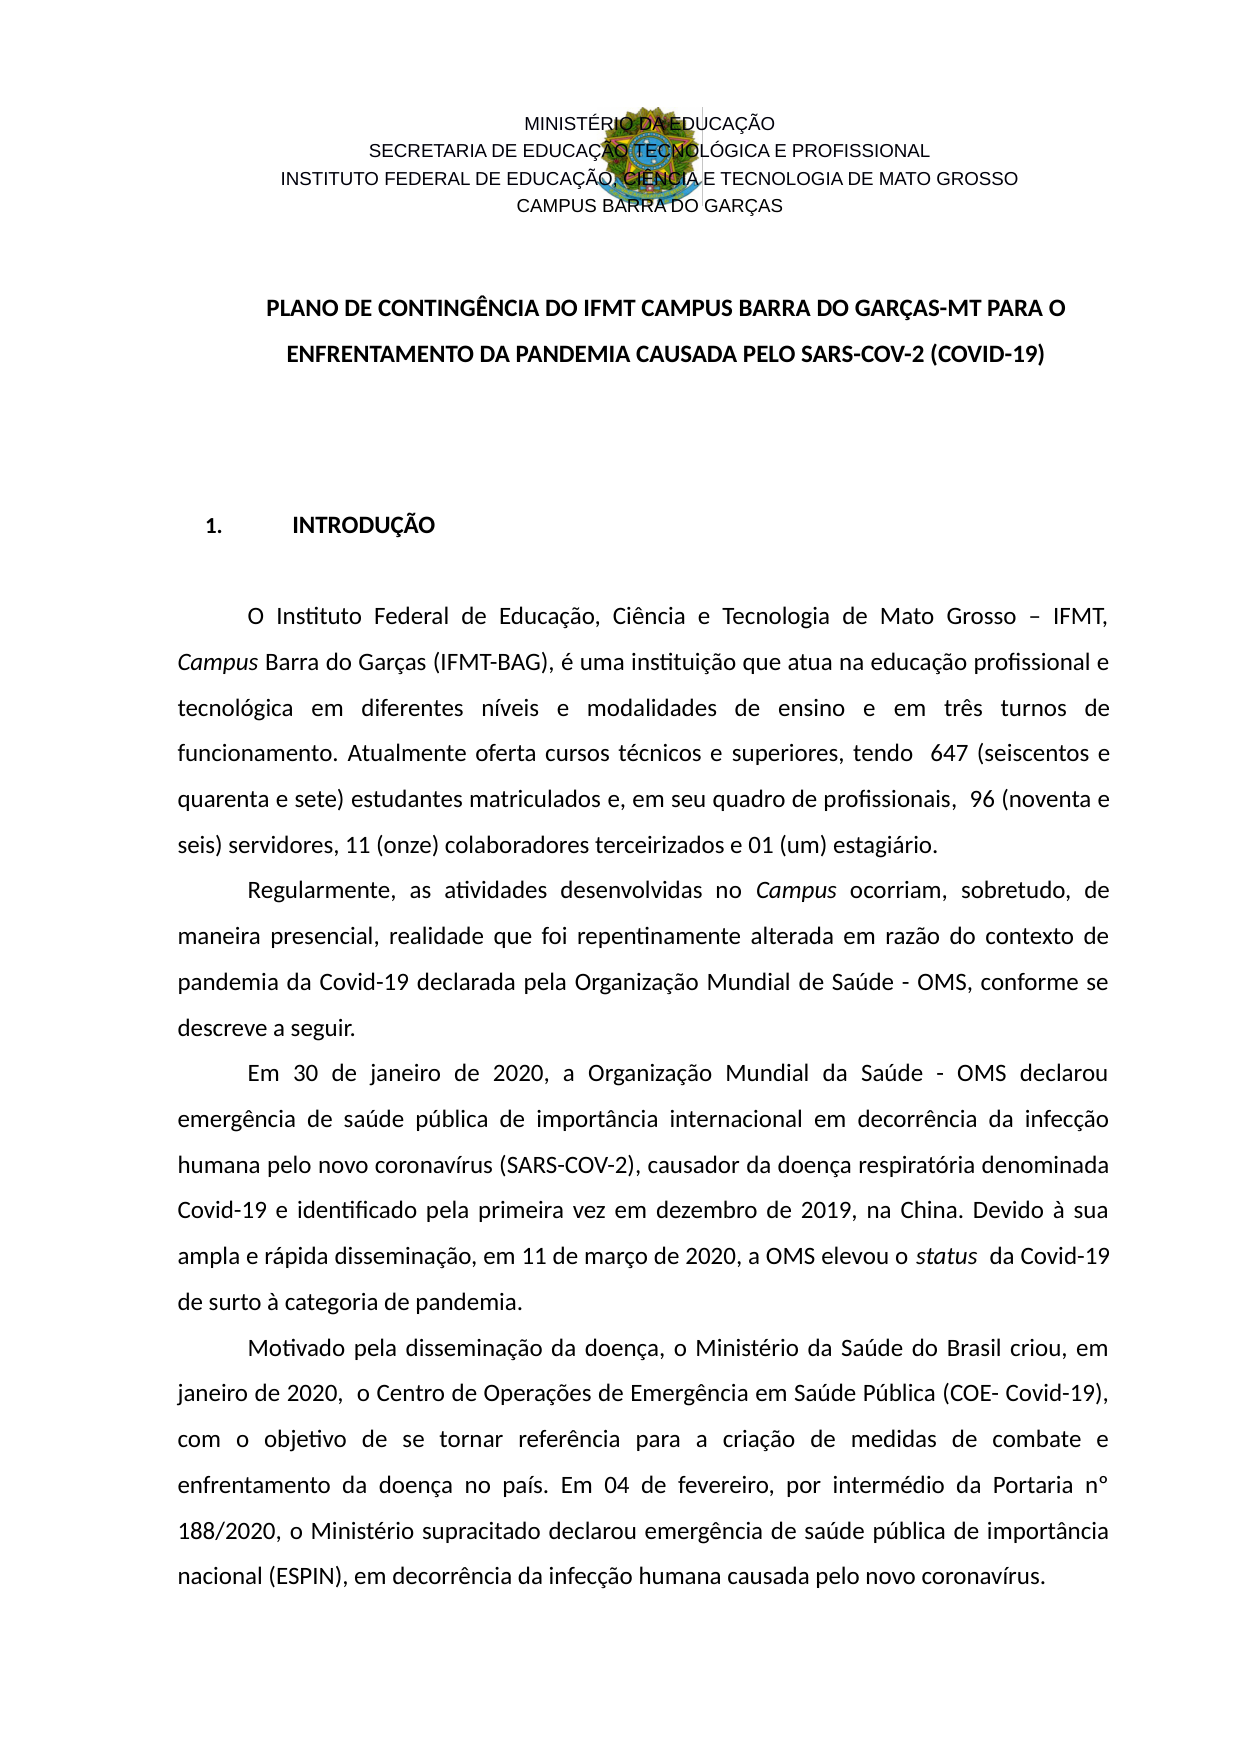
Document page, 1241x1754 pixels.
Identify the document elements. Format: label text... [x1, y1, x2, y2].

text Regularmente, as atividades desenvolvidas no Campus ocorriam, sobretudo, de maneira presencial, realidade que foi repentinamente alterada em razão do contexto de pandemia da Covid-19 declarada pela Organização Mundial de Saúde - OMS, conforme se descreve a seguir. [177, 874, 1110, 1042]
list INTRODUÇÃO [222, 509, 1122, 539]
picture [596, 107, 703, 206]
text Em 30 de janeiro de 2020, a Organização Mundial da Saúde - OMS declarou emergência de saúde pública de importância internacional em decorrência da infecção humana pelo novo coronavírus (SARS-COV-2), causador da doença respiratória denominada Covid-19 e identificado pela primeira vez em dezembro de 2019, na China. Devido à sua ampla e rápida disseminação, em 11 de março de 2020, a OMS elevou o status da Covid-19 de surto à categoria de pandemia. [177, 1057, 1110, 1317]
text O Instituto Federal de Educação, Ciência e Tecnologia de Mato Grosso – IFMT, Campus Barra do Garças (IFMT-BAG), é uma instituição que atua na educação proﬁssional e tecnológica em diferentes níveis e modalidades de ensino e em três turnos de funcionamento. Atualmente oferta cursos técnicos e superiores, tendo 647 (seiscentos e quarenta e sete) estudantes matriculados e, em seu quadro de profissionais, 96 (noventa e seis) servidores, 11 (onze) colaboradores terceirizados e 01 (um) estagiário. [177, 600, 1110, 859]
picture [687, 200, 696, 206]
text PLANO DE CONTINGÊNCIA DO IFMT CAMPUS BARRA DO GARÇAS-MT PARA O ENFRENTAMENTO DA PANDEMIA CAUSADA PELO SARS-COV-2 (COVID-19) [239, 292, 1093, 369]
picture [673, 201, 681, 206]
text Motivado pela disseminação da doença, o Ministério da Saúde do Brasil criou, em janeiro de 2020, o Centro de Operações de Emergência em Saúde Pública (COE- Covid-19), com o objetivo de se tornar referência para a criação de medidas de combate e enfrentamento da doença no país. Em 04 de fevereiro, por intermédio da Portaria nº 188/2020, o Ministério supracitado declarou emergência de saúde pública de importância nacional (ESPIN), em decorrência da infecção humana causada pelo novo coronavírus. [177, 1332, 1110, 1591]
